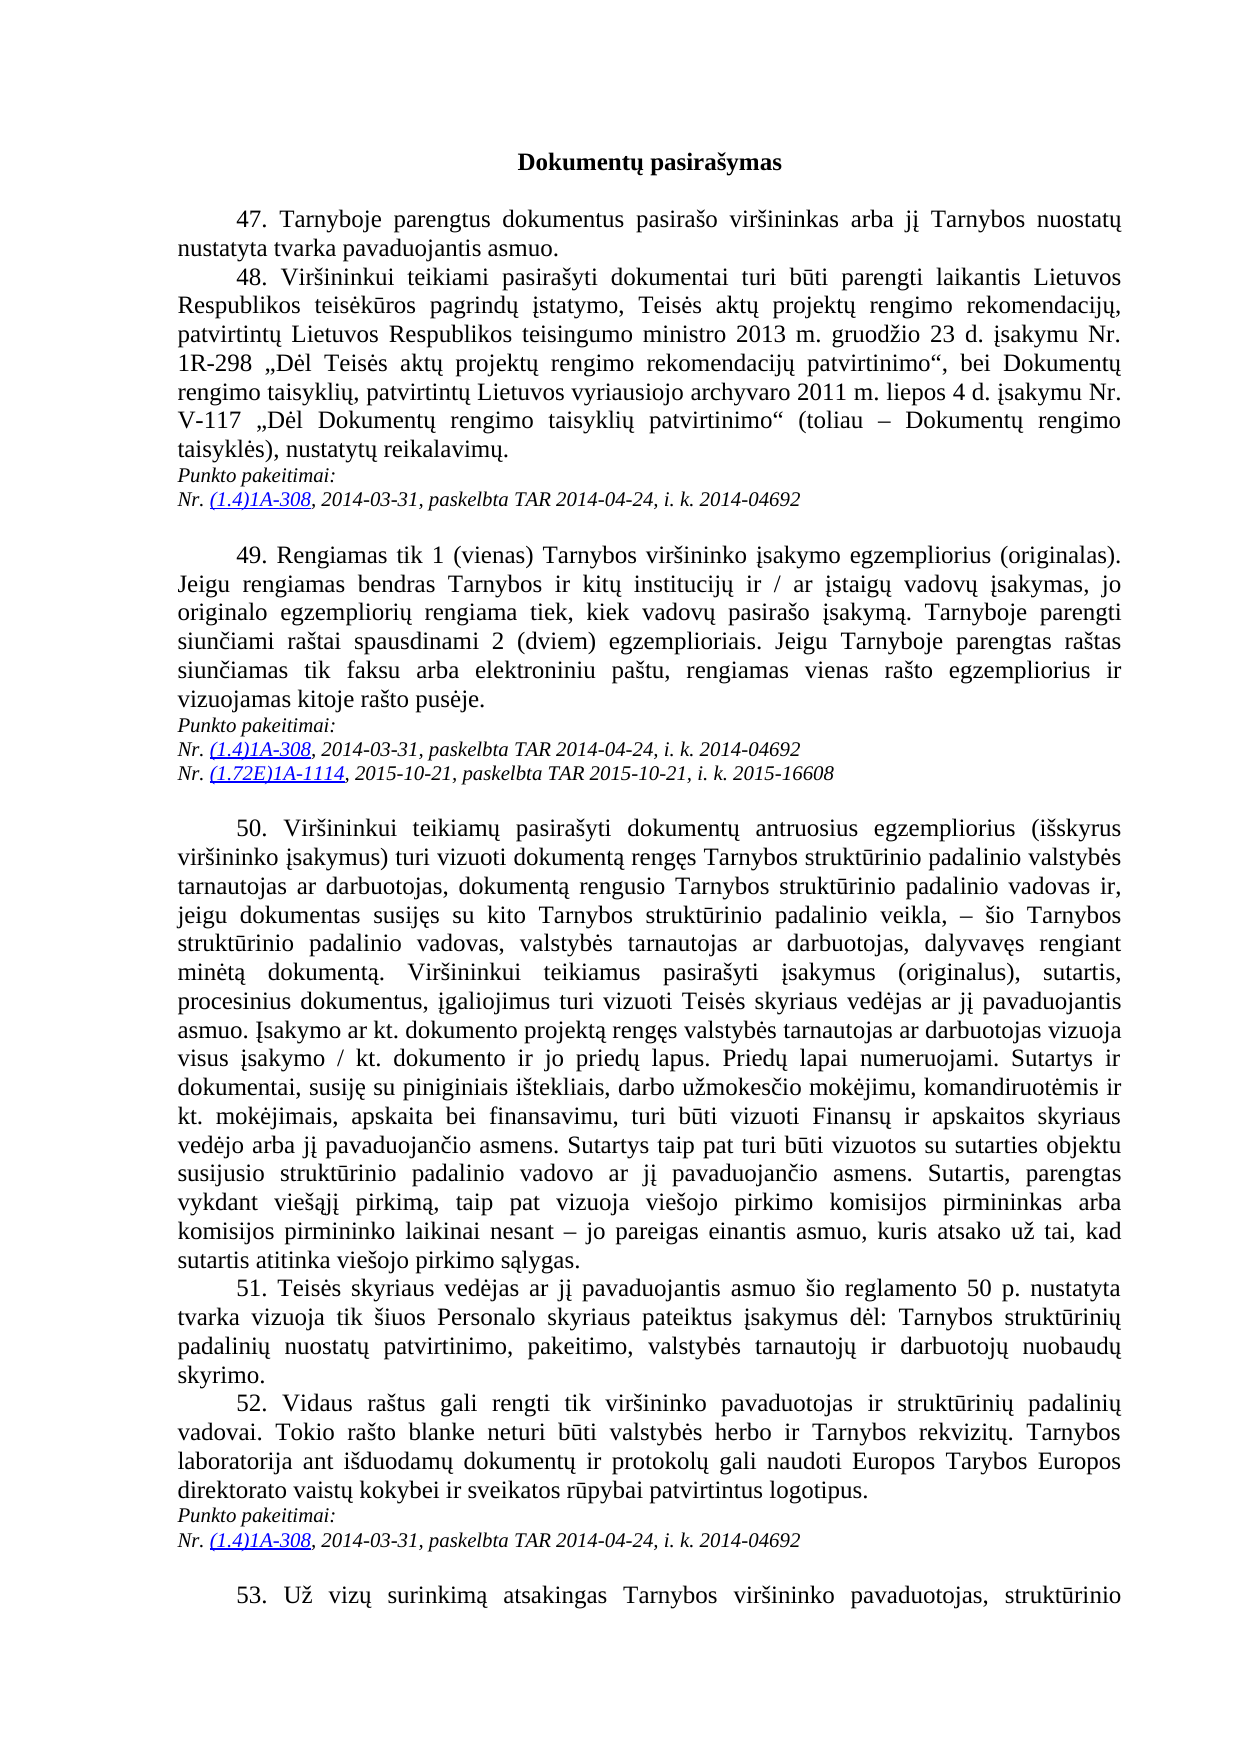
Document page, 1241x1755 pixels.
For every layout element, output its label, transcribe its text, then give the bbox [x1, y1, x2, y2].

text 47. Tarnyboje parengtus dokumentus pasirašo viršininkas arba jį Tarnybos nuostatų nustatyta tvarka pavaduojantis asmuo. [177, 204, 1122, 262]
text 51. Teisės skyriaus vedėjas ar jį pavaduojantis asmuo šio reglamento 50 p. nustatyta tvarka vizuoja tik šiuos Personalo skyriaus pateiktus įsakymus dėl: Tarnybos struktūrinių padalinių nuostatų patvirtinimo, pakeitimo, valstybės tarnautojų ir darbuotojų nuobaudų skyrimo. [177, 1273, 1122, 1388]
text 53. Už vizų surinkimą atsakingas Tarnybos viršininko pavaduotojas, struktūrinio [177, 1580, 1122, 1609]
text Nr. (1.4)1A-308, 2014-03-31, paskelbta TAR 2014-04-24, i. k. 2014-04692 [177, 487, 1122, 511]
text 52. Vidaus raštus gali rengti tik viršininko pavaduotojas ir struktūrinių padalinių vadovai. Tokio rašto blanke neturi būti valstybės herbo ir Tarnybos rekvizitų. Tarnybos laboratorija ant išduodamų dokumentų ir protokolų gali naudoti Europos Tarybos Europos direktorato vaistų kokybei ir sveikatos rūpybai patvirtintus logotipus. [177, 1388, 1122, 1503]
text Punkto pakeitimai: [177, 712, 1122, 737]
text 49. Rengiamas tik 1 (vienas) Tarnybos viršininko įsakymo egzempliorius (originalas). Jeigu rengiamas bendras Tarnybos ir kitų institucijų ir / ar įstaigų vadovų įsakymas, jo originalo egzempliorių rengiama tiek, kiek vadovų pasirašo įsakymą. Tarnyboje parengti siunčiami raštai spausdinami 2 (dviem) egzemplioriais. Jeigu Tarnyboje parengtas raštas siunčiamas tik faksu arba elektroniniu paštu, rengiamas vienas rašto egzempliorius ir vizuojamas kitoje rašto pusėje. [177, 540, 1122, 712]
text Punkto pakeitimai: [177, 463, 1122, 487]
text 48. Viršininkui teikiami pasirašyti dokumentai turi būti parengti laikantis Lietuvos Respublikos teisėkūros pagrindų įstatymo, Teisės aktų projektų rengimo rekomendacijų, patvirtintų Lietuvos Respublikos teisingumo ministro 2013 m. gruodžio 23 d. įsakymu Nr. 1R-298 „Dėl Teisės aktų projektų rengimo rekomendacijų patvirtinimo“, bei Dokumentų rengimo taisyklių, patvirtintų Lietuvos vyriausiojo archyvaro 2011 m. liepos 4 d. įsakymu Nr. V-117 „Dėl Dokumentų rengimo taisyklių patvirtinimo“ (toliau – Dokumentų rengimo taisyklės), nustatytų reikalavimų. [177, 262, 1122, 463]
text Dokumentų pasirašymas [177, 147, 1122, 176]
text Punkto pakeitimai: [177, 1503, 1122, 1527]
text Nr. (1.4)1A-308, 2014-03-31, paskelbta TAR 2014-04-24, i. k. 2014-04692 [177, 1527, 1122, 1552]
text Nr. (1.4)1A-308, 2014-03-31, paskelbta TAR 2014-04-24, i. k. 2014-04692 [177, 737, 1122, 761]
text 50. Viršininkui teikiamų pasirašyti dokumentų antruosius egzempliorius (išskyrus viršininko įsakymus) turi vizuoti dokumentą rengęs Tarnybos struktūrinio padalinio valstybės tarnautojas ar darbuotojas, dokumentą rengusio Tarnybos struktūrinio padalinio vadovas ir, jeigu dokumentas susijęs su kito Tarnybos struktūrinio padalinio veikla, – šio Tarnybos struktūrinio padalinio vadovas, valstybės tarnautojas ar darbuotojas, dalyvavęs rengiant minėtą dokumentą. Viršininkui teikiamus pasirašyti įsakymus (originalus), sutartis, procesinius dokumentus, įgaliojimus turi vizuoti Teisės skyriaus vedėjas ar jį pavaduojantis asmuo. Įsakymo ar kt. dokumento projektą rengęs valstybės tarnautojas ar darbuotojas vizuoja visus įsakymo / kt. dokumento ir jo priedų lapus. Priedų lapai numeruojami. Sutartys ir dokumentai, susiję su piniginiais ištekliais, darbo užmokesčio mokėjimu, komandiruotėmis ir kt. mokėjimais, apskaita bei finansavimu, turi būti vizuoti Finansų ir apskaitos skyriaus vedėjo arba jį pavaduojančio asmens. Sutartys taip pat turi būti vizuotos su sutarties objektu susijusio struktūrinio padalinio vadovo ar jį pavaduojančio asmens. Sutartis, parengtas vykdant viešąjį pirkimą, taip pat vizuoja viešojo pirkimo komisijos pirmininkas arba komisijos pirmininko laikinai nesant – jo pareigas einantis asmuo, kuris atsako už tai, kad sutartis atitinka viešojo pirkimo sąlygas. [177, 813, 1122, 1273]
text Nr. (1.72E)1A-1114, 2015-10-21, paskelbta TAR 2015-10-21, i. k. 2015-16608 [177, 761, 1122, 785]
